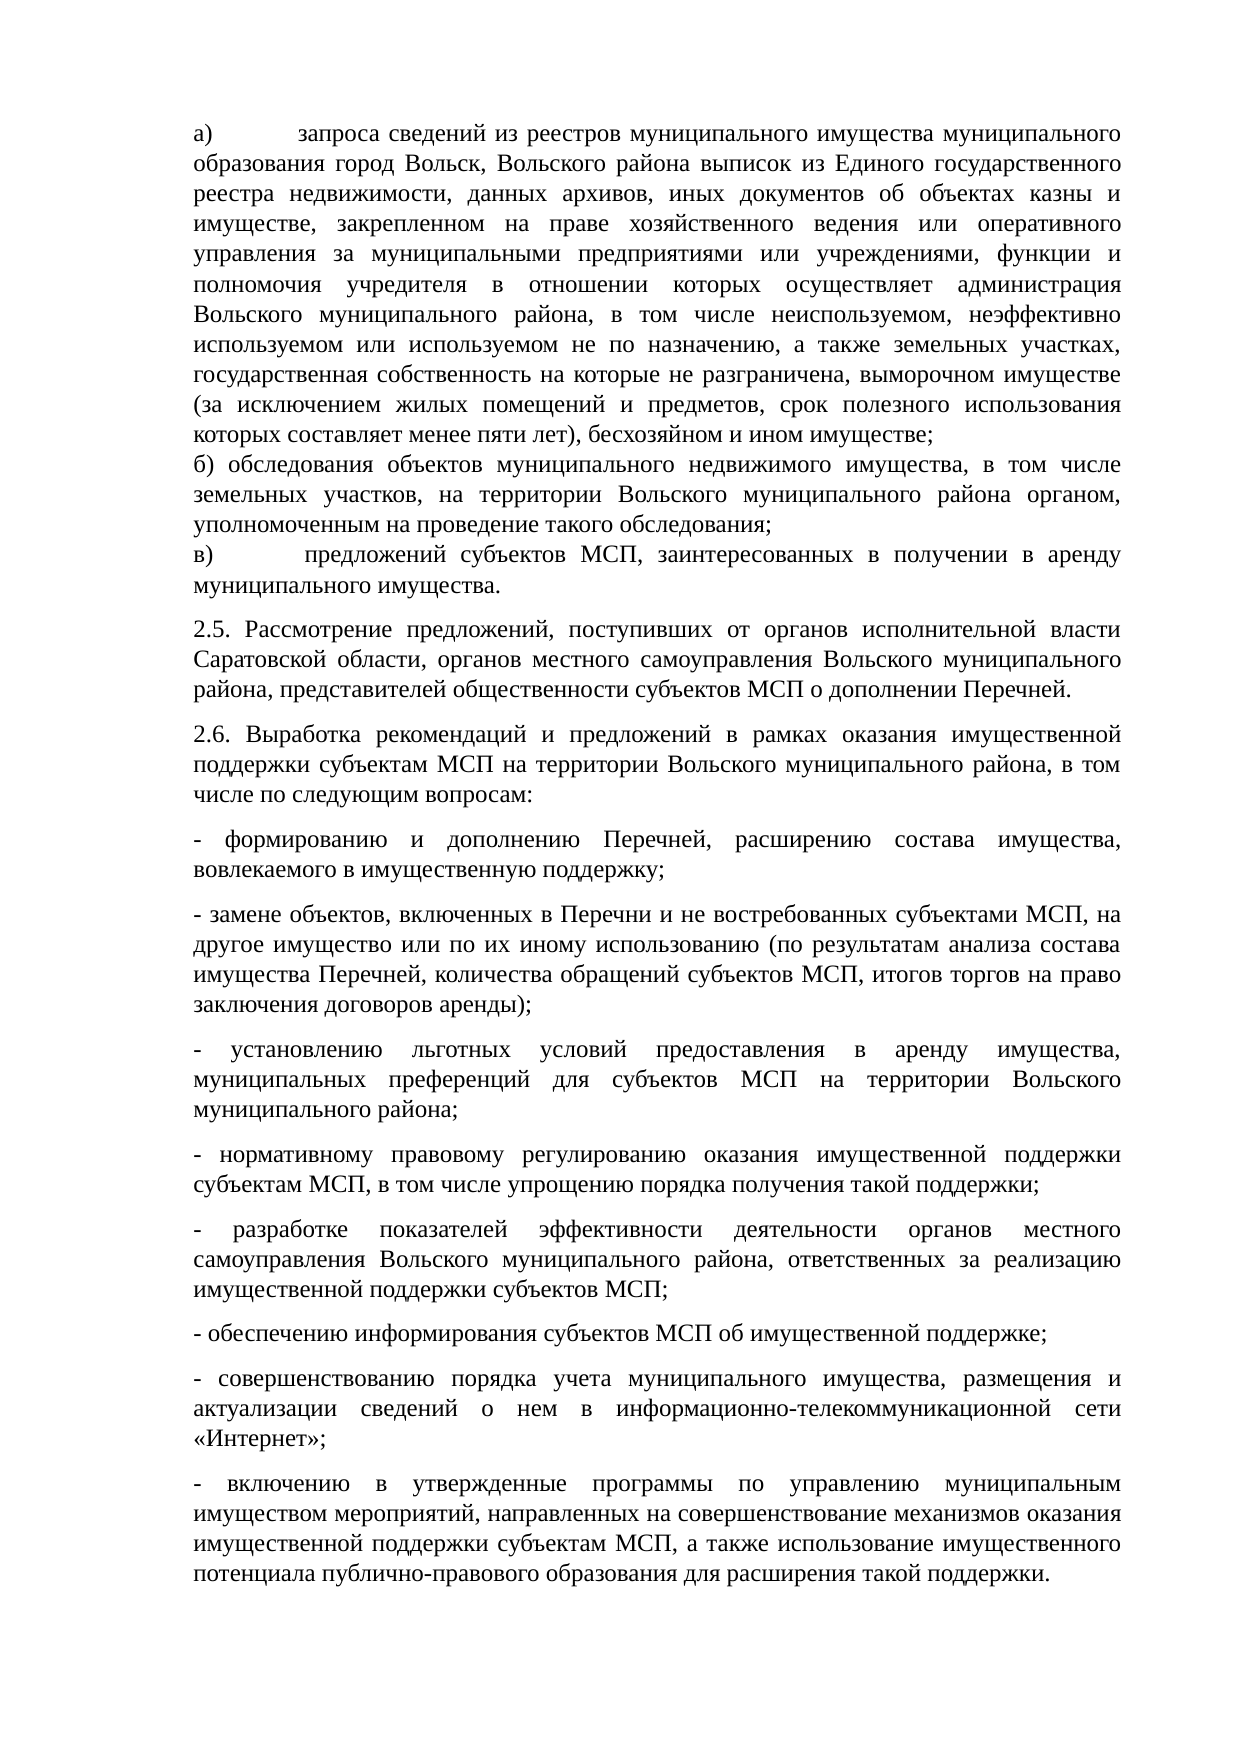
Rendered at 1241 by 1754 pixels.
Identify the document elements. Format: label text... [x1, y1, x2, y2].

text - установлению льготных условий предоставления в аренду имущества, муниципальных преференций для субъектов МСП на территории Вольского муниципального района; [193, 1034, 1122, 1123]
text - обеспечению информирования субъектов МСП об имущественной поддержке; [193, 1318, 1122, 1347]
text 2.6. Выработка рекомендаций и предложений в рамках оказания имущественной поддержки субъектам МСП на территории Вольского муниципального района, в том числе по следующим вопросам: [193, 719, 1122, 808]
text - формированию и дополнению Перечней, расширению состава имущества, вовлекаемого в имущественную поддержку; [193, 824, 1122, 883]
text - нормативному правовому регулированию оказания имущественной поддержки субъектам МСП, в том числе упрощению порядка получения такой поддержки; [193, 1139, 1122, 1198]
text - совершенствованию порядка учета муниципального имущества, размещения и актуализации сведений о нем в информационно-телекоммуникационной сети «Интернет»; [193, 1363, 1122, 1452]
text - включению в утвержденные программы по управлению муниципальным имуществом мероприятий, направленных на совершенствование механизмов оказания имущественной поддержки субъектам МСП, а также использование имущественного потенциала публично-правового образования для расширения такой поддержки. [193, 1468, 1122, 1587]
text - замене объектов, включенных в Перечни и не востребованных субъектами МСП, на другое имущество или по их иному использованию (по результатам анализа состава имущества Перечней, количества обращений субъектов МСП, итогов торгов на право заключения договоров аренды); [193, 899, 1122, 1018]
text - разработке показателей эффективности деятельности органов местного самоуправления Вольского муниципального района, ответственных за реализацию имущественной поддержки субъектов МСП; [193, 1214, 1122, 1303]
text б) обследования объектов муниципального недвижимого имущества, в том числе земельных участков, на территории Вольского муниципального района органом, уполномоченным на проведение такого обследования; [193, 449, 1122, 538]
text в) предложений субъектов МСП, заинтересованных в получении в аренду муниципального имущества. [193, 539, 1122, 598]
text а) запроса сведений из реестров муниципального имущества муниципального образования город Вольск, Вольского района выписок из Единого государственного реестра недвижимости, данных архивов, иных документов об объектах казны и имуществе, закрепленном на праве хозяйственного ведения или оперативного управления за муниципальными предприятиями или учреждениями, функции и полномочия учредителя в отношении которых осуществляет администрация Вольского муниципального района, в том числе неиспользуемом, неэффективно используемом или используемом не по назначению, а также земельных участках, государственная собственность на которые не разграничена, выморочном имуществе (за исключением жилых помещений и предметов, срок полезного использования которых составляет менее пяти лет), бесхозяйном и ином имуществе; [193, 118, 1122, 448]
text 2.5. Рассмотрение предложений, поступивших от органов исполнительной власти Саратовской области, органов местного самоуправления Вольского муниципального района, представителей общественности субъектов МСП о дополнении Перечней. [193, 614, 1122, 703]
